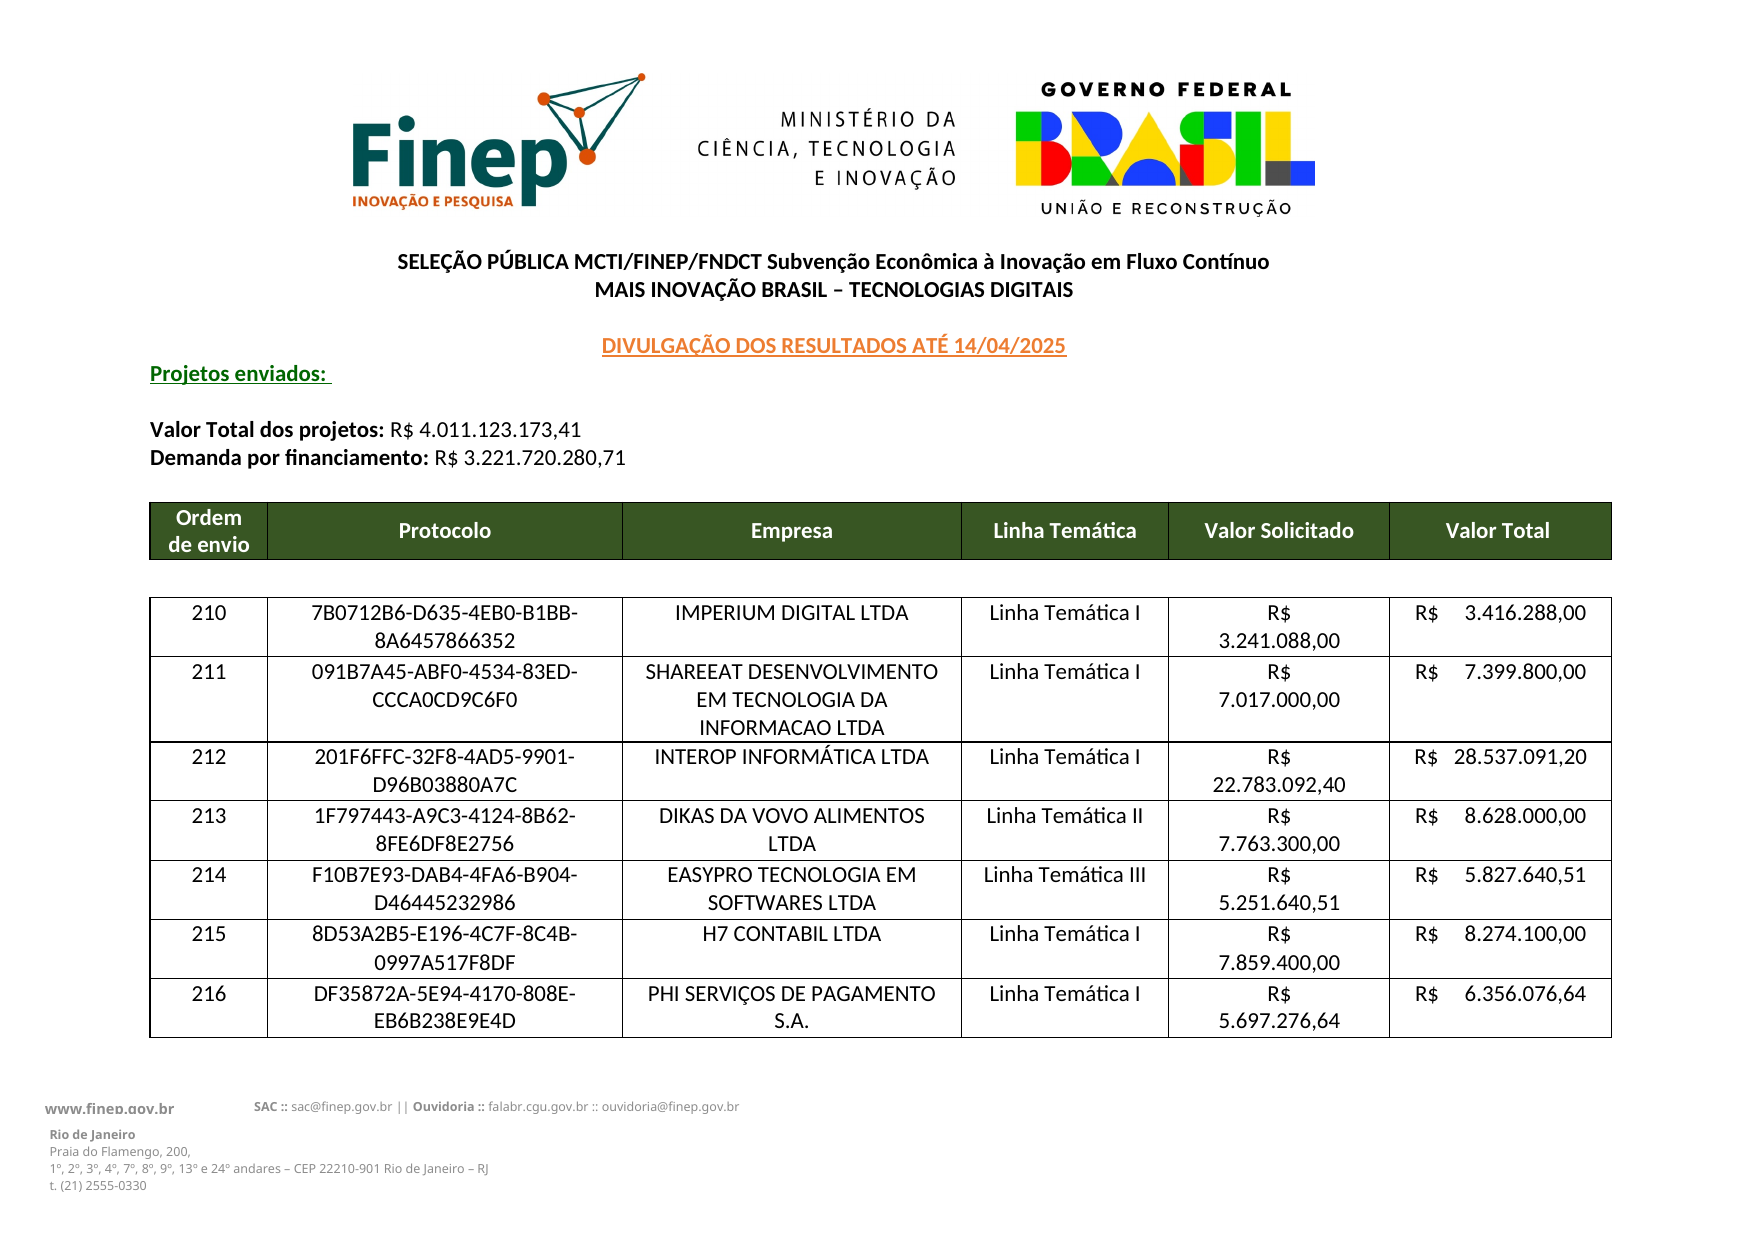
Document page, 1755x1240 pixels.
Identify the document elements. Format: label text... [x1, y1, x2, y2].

table_cell 201F6FFC-32F8-4AD5-9901-D96B03880A7C [268, 743, 622, 800]
table_cell R$ 7.017.000,00 [1169, 657, 1389, 741]
table_cell 210 [151, 598, 267, 656]
table_cell Linha Temática II [962, 801, 1168, 859]
table_cell Linha Temática I [962, 598, 1168, 656]
table_cell 213 [151, 801, 267, 859]
table_cell DIKAS DA VOVO ALIMENTOS LTDA [623, 801, 961, 859]
table_cell Linha Temática I [962, 743, 1168, 800]
table_cell 211 [151, 657, 267, 741]
table_cell R$ 8.274.100,00 [1390, 920, 1611, 978]
table_cell R$ 22.783.092,40 [1169, 743, 1389, 800]
table_cell 8D53A2B5-E196-4C7F-8C4B-0997A517F8DF [268, 920, 622, 978]
table_cell Linha Temática I [962, 657, 1168, 741]
table_cell R$ 3.416.288,00 [1390, 598, 1611, 656]
table_cell INTEROP INFORMÁTICA LTDA [623, 743, 961, 800]
table_cell SHAREEAT DESENVOLVIMENTO EM TECNOLOGIA DA INFORMACAO LTDA [623, 657, 961, 741]
table_cell R$ 7.399.800,00 [1390, 657, 1611, 741]
table_cell H7 CONTABIL LTDA [623, 920, 961, 978]
table_cell F10B7E93-DAB4-4FA6-B904-D46445232986 [268, 861, 622, 918]
table_cell DF35872A-5E94-4170-808E-EB6B238E9E4D [268, 979, 622, 1037]
table_cell R$ 7.859.400,00 [1169, 920, 1389, 978]
table_cell 212 [151, 743, 267, 800]
table_cell R$ 7.763.300,00 [1169, 801, 1389, 859]
table_cell PHI SERVIÇOS DE PAGAMENTO S.A. [623, 979, 961, 1037]
table_cell R$ 5.827.640,51 [1390, 861, 1611, 918]
table_cell IMPERIUM DIGITAL LTDA [623, 598, 961, 656]
table_cell R$ 6.356.076,64 [1390, 979, 1611, 1037]
table_cell R$ 28.537.091,20 [1390, 743, 1611, 800]
table_cell 214 [151, 861, 267, 918]
table_cell R$ 8.628.000,00 [1390, 801, 1611, 859]
table_cell Linha Temática I [962, 979, 1168, 1037]
table_cell 1F797443-A9C3-4124-8B62-8FE6DF8E2756 [268, 801, 622, 859]
table_cell 215 [151, 920, 267, 978]
table_cell R$ 3.241.088,00 [1169, 598, 1389, 656]
table_cell 216 [151, 979, 267, 1037]
table_cell R$ 5.251.640,51 [1169, 861, 1389, 918]
table_cell 091B7A45-ABF0-4534-83ED-CCCA0CD9C6F0 [268, 657, 622, 741]
table_cell Linha Temática I [962, 920, 1168, 978]
table_cell EASYPRO TECNOLOGIA EM SOFTWARES LTDA [623, 861, 961, 918]
table_cell R$ 5.697.276,64 [1169, 979, 1389, 1037]
table_cell 7B0712B6-D635-4EB0-B1BB-8A6457866352 [268, 598, 622, 656]
table_cell Linha Temática III [962, 861, 1168, 918]
